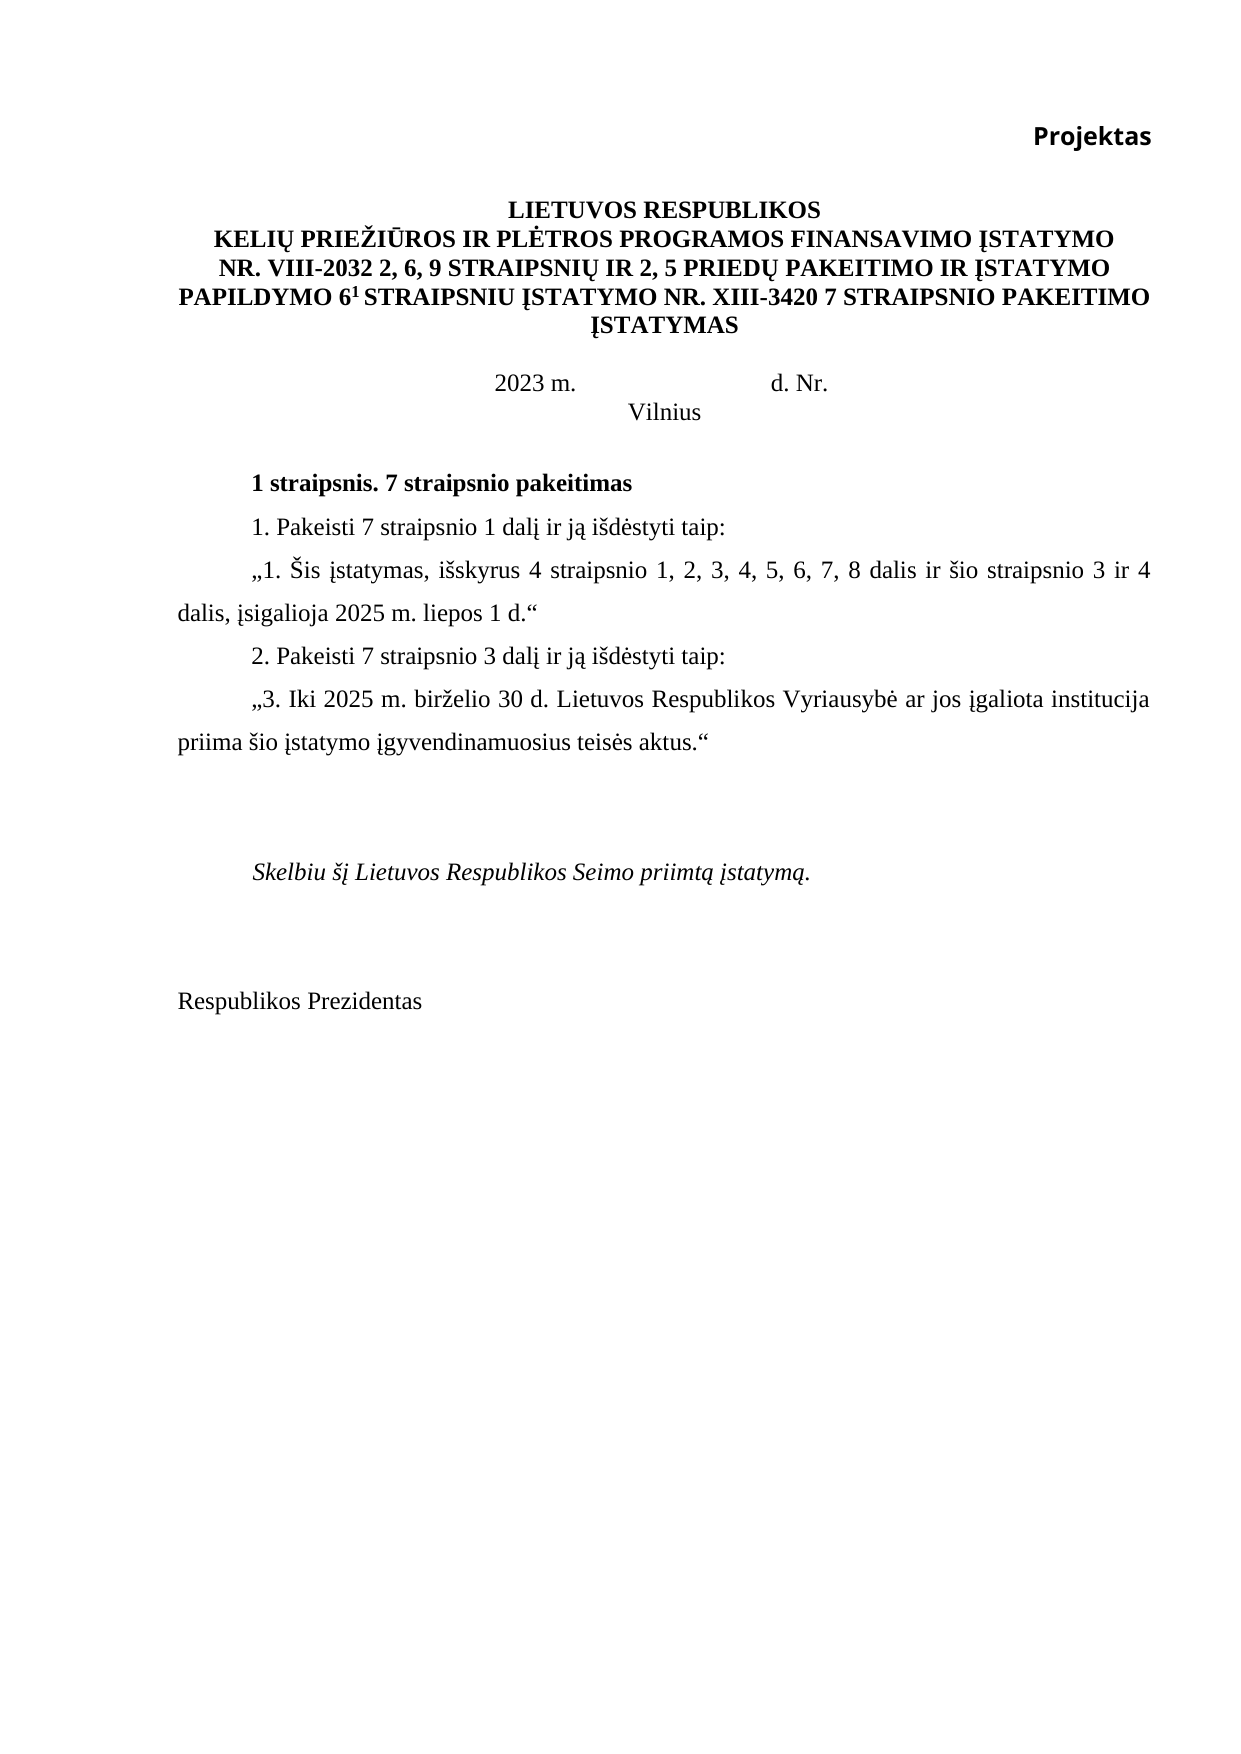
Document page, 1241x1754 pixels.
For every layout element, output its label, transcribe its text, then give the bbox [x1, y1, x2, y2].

text Projektas [177, 118, 1152, 152]
text Vilnius [177, 397, 1152, 425]
text „3. Iki 2025 m. birželio 30 d. Lietuvos Respublikos Vyriausybė ar jos įgaliota institucija priima šio įstatymo įgyvendinamuosius teisės aktus.“ [177, 684, 1152, 756]
text 1. Pakeisti 7 straipsnio 1 dalį ir ją išdėstyti taip: [251, 512, 1152, 540]
text „1. Šis įstatymas, išskyrus 4 straipsnio 1, 2, 3, 4, 5, 6, 7, 8 dalis ir šio straipsnio 3 ir 4 dalis, įsigalioja 2025 m. liepos 1 d.“ [177, 555, 1152, 627]
text Skelbiu šį Lietuvos Respublikos Seimo priimtą įstatymą. [177, 857, 1152, 885]
text ĮSTATYMAS [177, 310, 1152, 339]
text 2. Pakeisti 7 straipsnio 3 dalį ir ją išdėstyti taip: [251, 641, 1152, 670]
text 2023 m. d. Nr. [177, 368, 1152, 397]
text LIETUVOS RESPUBLIKOS [177, 195, 1152, 224]
text KELIŲ PRIEŽIŪROS IR PLĖTROS PROGRAMOS FINANSAVIMO ĮSTATYMO NR. VIII-2032 2, 6, 9 STRAIPSNIŲ IR 2, 5 PRIEDŲ PAKEITIMO IR ĮSTATYMo PAPILDYMO 61 STRAIPSNIU ĮSTATYMO Nr. XIII-3420 7 straipsnio pakeitimo [177, 224, 1152, 310]
text Respublikos Prezidentas [177, 986, 1152, 1015]
text 1 straipsnis. 7 straipsnio pakeitimas [251, 468, 1152, 497]
